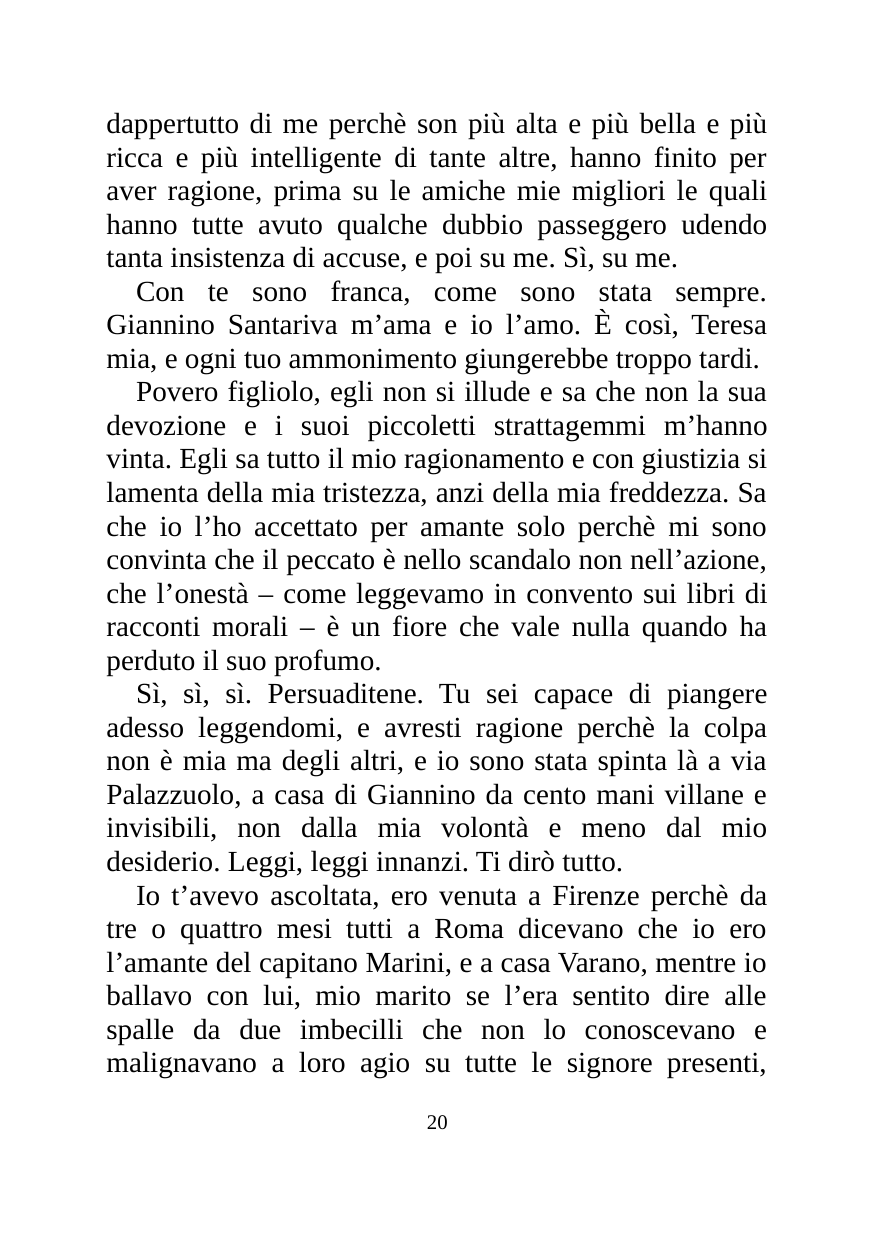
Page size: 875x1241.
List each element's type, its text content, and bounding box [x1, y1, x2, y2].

text Sì, sì, sì. Persuaditene. Tu sei capace di piangere adesso leggendomi, e avresti ragione perchè la colpa non è mia ma degli altri, e io sono stata spinta là a via Palazzuolo, a casa di Giannino da cento mani villane e invisibili, non dalla mia volontà e meno dal mio desiderio. Leggi, leggi innanzi. Ti dirò tutto. [106, 676, 768, 878]
text Io t’avevo ascoltata, ero venuta a Firenze perchè da tre o quattro mesi tutti a Roma dicevano che io ero l’amante del capitano Marini, e a casa Varano, mentre io ballavo con lui, mio marito se l’era sentito dire alle spalle da due imbecilli che non lo conoscevano e malignavano a loro agio su tutte le signore presenti, [106, 878, 768, 1079]
text Povero figliolo, egli non si illude e sa che non la sua devozione e i suoi piccoletti strattagemmi m’hanno vinta. Egli sa tutto il mio ragionamento e con giustizia si lamenta della mia tristezza, anzi della mia freddezza. Sa che io l’ho accettato per amante solo perchè mi sono convinta che il peccato è nello scandalo non nell’azione, che l’onestà – come leggevamo in convento sui libri di racconti morali – è un fiore che vale nulla quando ha perduto il suo profumo. [106, 374, 768, 676]
text dappertutto di me perchè son più alta e più bella e più ricca e più intelligente di tante altre, hanno finito per aver ragione, prima su le amiche mie migliori le quali hanno tutte avuto qualche dubbio passeggero udendo tanta insistenza di accuse, e poi su me. Sì, su me. [106, 106, 768, 274]
text Con te sono franca, come sono stata sempre. Giannino Santariva m’ama e io l’amo. È così, Teresa mia, e ogni tuo ammonimento giungerebbe troppo tardi. [106, 274, 768, 374]
